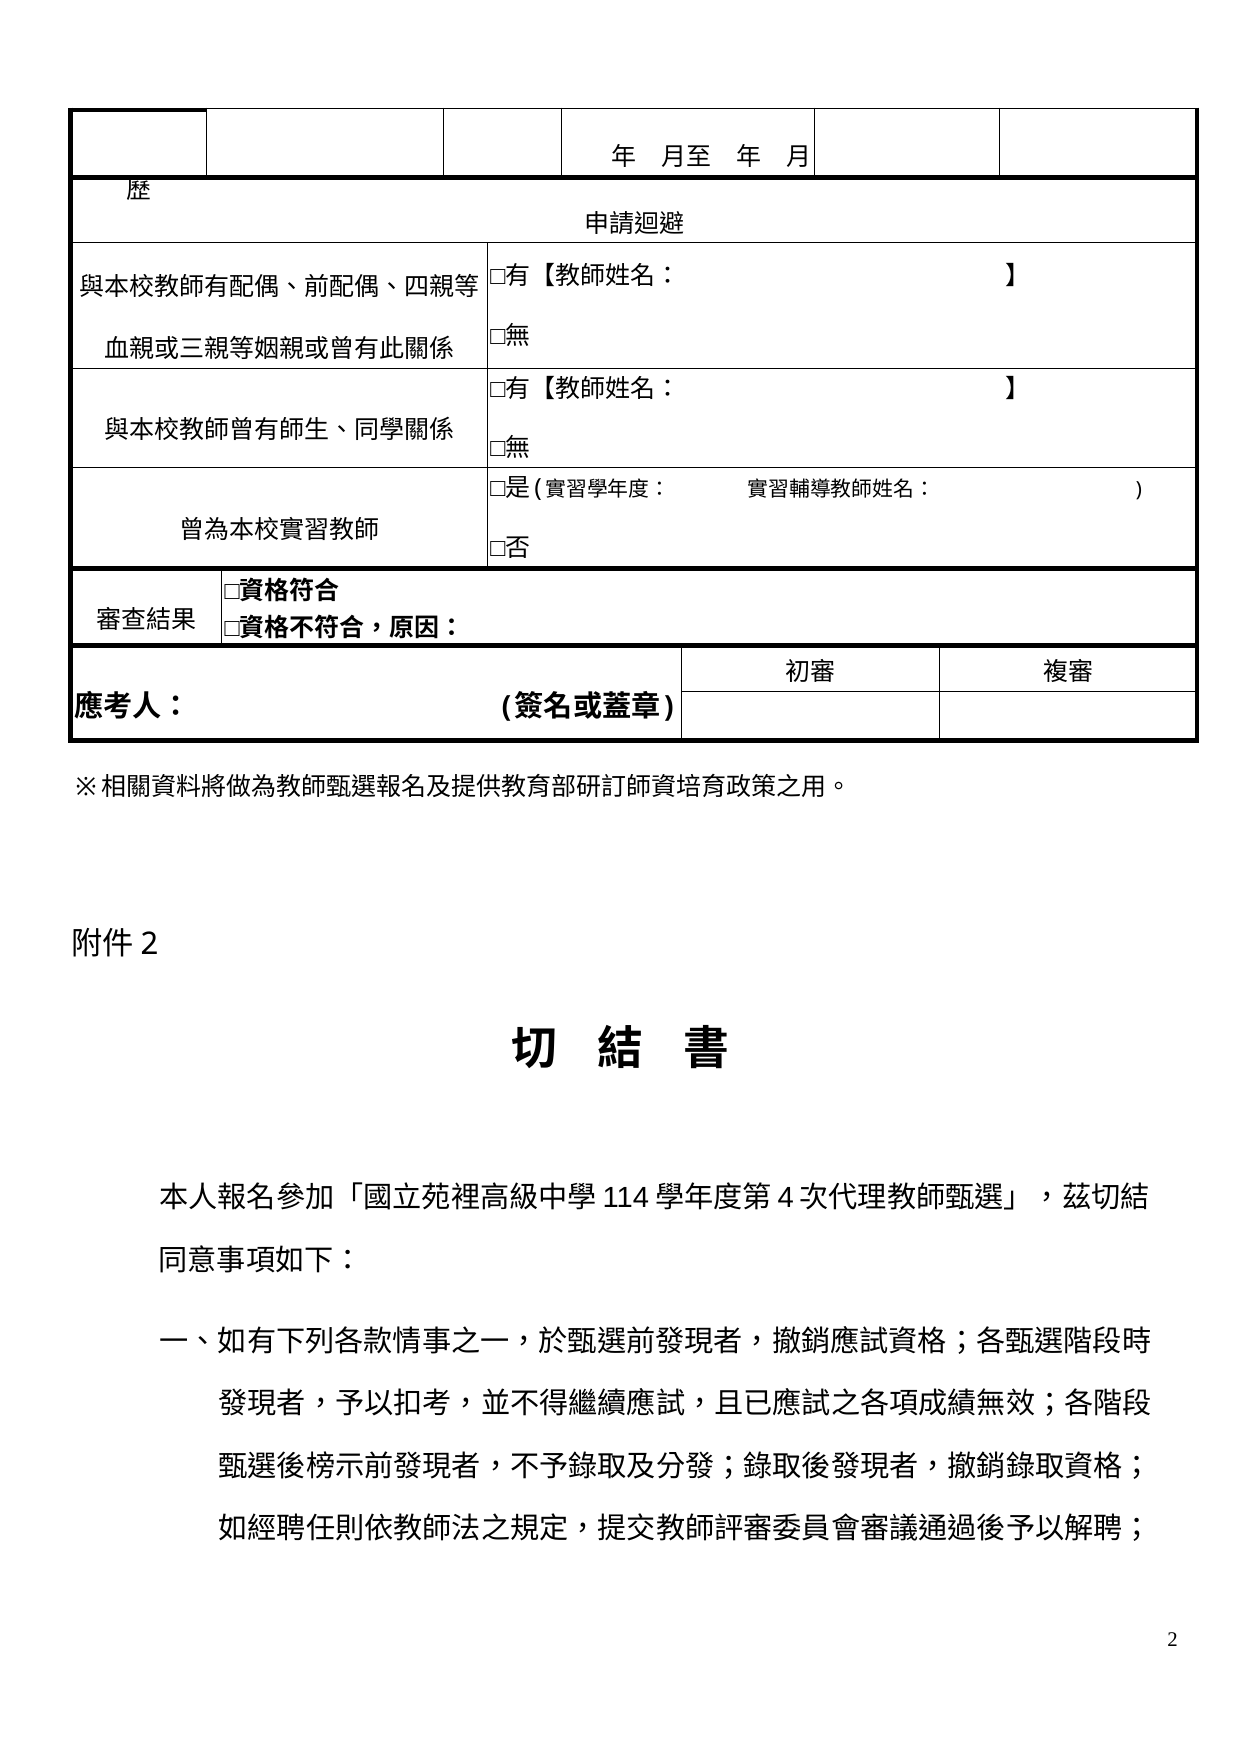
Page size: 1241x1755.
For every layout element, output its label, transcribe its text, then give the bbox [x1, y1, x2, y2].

table_cell 與本校教師曾有師生、同學關係 [73, 369, 487, 467]
text 附件2 [71, 899, 1169, 961]
table_cell □有【教師姓名： 】 □無 [488, 243, 1195, 368]
table_cell 申請迴避 [73, 180, 1195, 242]
table_cell 任 教 經 歷 [73, 112, 206, 175]
table_cell [682, 692, 939, 738]
text 一、如有下列各款情事之一，於甄選前發現者，撤銷應試資格；各甄選階段時發現者，予以扣考，並不得繼續應試，且已應試之各項成績無效；各階段甄選後榜示前發現者，不予錄取及分發；錄取後發現者，撤銷錄取資格；如經聘任則依教師法之規定，提交教師評審委員會審議通過後予以解聘； [159, 1297, 1169, 1547]
table_cell [940, 692, 1195, 738]
table_cell [207, 109, 443, 175]
table_cell 年 月至 年 月 [562, 109, 814, 175]
table_cell 與本校教師有配偶、前配偶、四親等血親或三親等姻親或曾有此關係 [73, 243, 487, 368]
table_cell [444, 109, 561, 175]
table_cell 曾為本校實習教師 [73, 468, 487, 566]
text 本人報名參加「國立苑裡高級中學114學年度第4次代理教師甄選」，茲切結同意事項如下： [158, 1153, 1169, 1278]
table_cell [815, 109, 999, 175]
table_cell [1000, 109, 1195, 175]
table_cell □是(實習學年度： 實習輔導教師姓名： ) □否 [488, 468, 1195, 566]
table_cell 複審 [940, 648, 1195, 691]
text 切結書 [71, 972, 1169, 1097]
table_cell □有【教師姓名： 】 □無 [488, 369, 1195, 467]
table_cell 應考人： (簽名或蓋章) [73, 648, 681, 738]
table_cell □資格符合 □資格不符合，原因： [222, 571, 1195, 643]
text ※相關資料將做為教師甄選報名及提供教育部研訂師資培育政策之用。 [71, 743, 1169, 805]
table_cell 初審 [682, 648, 939, 691]
table_cell 審查結果 [73, 571, 221, 643]
